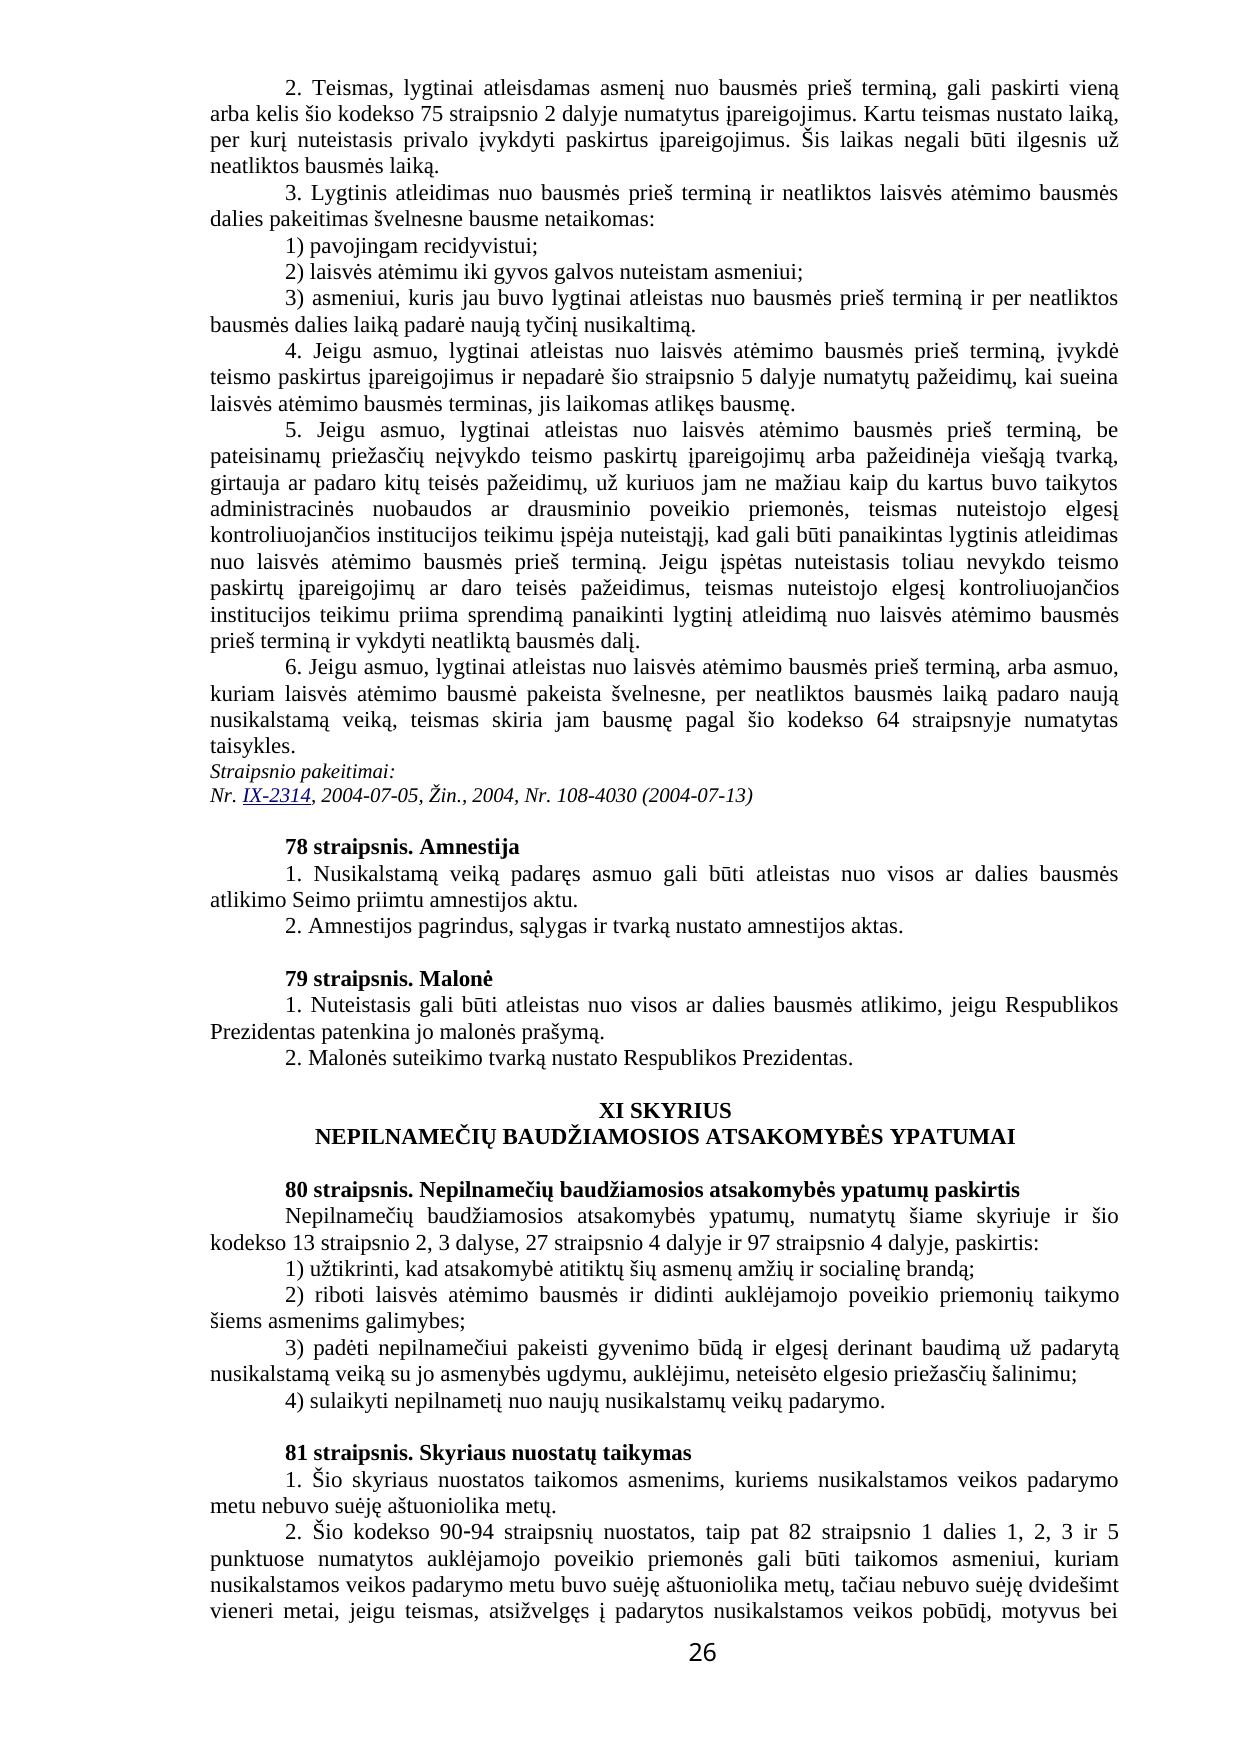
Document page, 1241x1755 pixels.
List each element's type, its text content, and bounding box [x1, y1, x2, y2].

text 1) užtikrinti, kad atsakomybė atitiktų šių asmenų amžių ir socialinę brandą; [210, 1255, 1120, 1281]
text 1. Nuteistasis gali būti atleistas nuo visos ar dalies bausmės atlikimo, jeigu Respublikos Prezidentas patenkina jo malonės prašymą. [210, 991, 1120, 1044]
text 2. Amnestijos pagrindus, sąlygas ir tvarką nustato amnestijos aktas. [210, 912, 1120, 939]
text 3) asmeniui, kuris jau buvo lygtinai atleistas nuo bausmės prieš terminą ir per neatliktos bausmės dalies laiką padarė naują tyčinį nusikaltimą. [210, 284, 1120, 337]
text 2. Šio kodekso 9094 straipsnių nuostatos, taip pat 82 straipsnio 1 dalies 1, 2, 3 ir 5 punktuose numatytos auklėjamojo poveikio priemonės gali būti taikomos asmeniui, kuriam nusikalstamos veikos padarymo metu buvo suėję aštuoniolika metų, tačiau nebuvo suėję dvidešimt vieneri metai, jeigu teismas, atsižvelgęs į padarytos nusikalstamos veikos pobūdį, motyvus bei [210, 1518, 1120, 1624]
text Nr. IX-2314, 2004-07-05, Žin., 2004, Nr. 108-4030 (2004-07-13) [210, 783, 1120, 807]
text 80 straipsnis. Nepilnamečių baudžiamosios atsakomybės ypatumų paskirtis [210, 1176, 1120, 1202]
text 2) riboti laisvės atėmimo bausmės ir didinti auklėjamojo poveikio priemonių taikymo šiems asmenims galimybes; [210, 1281, 1120, 1334]
text NEPILNAMEČIŲ BAUDŽIAMOSIOS ATSAKOMYBĖS YPATumai [210, 1123, 1120, 1149]
text 1. Nusikalstamą veiką padaręs asmuo gali būti atleistas nuo visos ar dalies bausmės atlikimo Seimo priimtu amnestijos aktu. [210, 859, 1120, 912]
text 4. Jeigu asmuo, lygtinai atleistas nuo laisvės atėmimo bausmės prieš terminą, įvykdė teismo paskirtus įpareigojimus ir nepadarė šio straipsnio 5 dalyje numatytų pažeidimų, kai sueina laisvės atėmimo bausmės terminas, jis laikomas atlikęs bausmę. [210, 337, 1120, 416]
text 2) laisvės atėmimu iki gyvos galvos nuteistam asmeniui; [210, 258, 1120, 284]
text 2. Teismas, lygtinai atleisdamas asmenį nuo bausmės prieš terminą, gali paskirti vieną arba kelis šio kodekso 75 straipsnio 2 dalyje numatytus įpareigojimus. Kartu teismas nustato laiką, per kurį nuteistasis privalo įvykdyti paskirtus įpareigojimus. Šis laikas negali būti ilgesnis už neatliktos bausmės laiką. [210, 73, 1120, 179]
text Straipsnio pakeitimai: [210, 759, 1120, 783]
text 1. Šio skyriaus nuostatos taikomos asmenims, kuriems nusikalstamos veikos padarymo metu nebuvo suėję aštuoniolika metų. [210, 1466, 1120, 1518]
text 79 straipsnis. Malonė [210, 965, 1120, 991]
text 5. Jeigu asmuo, lygtinai atleistas nuo laisvės atėmimo bausmės prieš terminą, be pateisinamų priežasčių neįvykdo teismo paskirtų įpareigojimų arba pažeidinėja viešąją tvarką, girtauja ar padaro kitų teisės pažeidimų, už kuriuos jam ne mažiau kaip du kartus buvo taikytos administracinės nuobaudos ar drausminio poveikio priemonės, teismas nuteistojo elgesį kontroliuojančios institucijos teikimu įspėja nuteistąjį, kad gali būti panaikintas lygtinis atleidimas nuo laisvės atėmimo bausmės prieš terminą. Jeigu įspėtas nuteistasis toliau nevykdo teismo paskirtų įpareigojimų ar daro teisės pažeidimus, teismas nuteistojo elgesį kontroliuojančios institucijos teikimu priima sprendimą panaikinti lygtinį atleidimą nuo laisvės atėmimo bausmės prieš terminą ir vykdyti neatliktą bausmės dalį. [210, 416, 1120, 653]
text 4) sulaikyti nepilnametį nuo naujų nusikalstamų veikų padarymo. [210, 1387, 1120, 1413]
text 3) padėti nepilnamečiui pakeisti gyvenimo būdą ir elgesį derinant baudimą už padarytą nusikalstamą veiką su jo asmenybės ugdymu, auklėjimu, neteisėto elgesio priežasčių šalinimu; [210, 1334, 1120, 1387]
subtitle XI SKYRIUS [210, 1097, 1120, 1123]
text 1) pavojingam recidyvistui; [210, 232, 1120, 258]
text 6. Jeigu asmuo, lygtinai atleistas nuo laisvės atėmimo bausmės prieš terminą, arba asmuo, kuriam laisvės atėmimo bausmė pakeista švelnesne, per neatliktos bausmės laiką padaro naują nusikalstamą veiką, teismas skiria jam bausmę pagal šio kodekso 64 straipsnyje numatytas taisykles. [210, 653, 1120, 759]
text 81 straipsnis. Skyriaus nuostatų taikymas [210, 1439, 1120, 1466]
text 2. Malonės suteikimo tvarką nustato Respublikos Prezidentas. [210, 1044, 1120, 1070]
text 78 straipsnis. Amnestija [210, 833, 1120, 859]
text Nepilnamečių baudžiamosios atsakomybės ypatumų, numatytų šiame skyriuje ir šio kodekso 13 straipsnio 2, 3 dalyse, 27 straipsnio 4 dalyje ir 97 straipsnio 4 dalyje, paskirtis: [210, 1202, 1120, 1255]
text 3. Lygtinis atleidimas nuo bausmės prieš terminą ir neatliktos laisvės atėmimo bausmės dalies pakeitimas švelnesne bausme netaikomas: [210, 179, 1120, 232]
